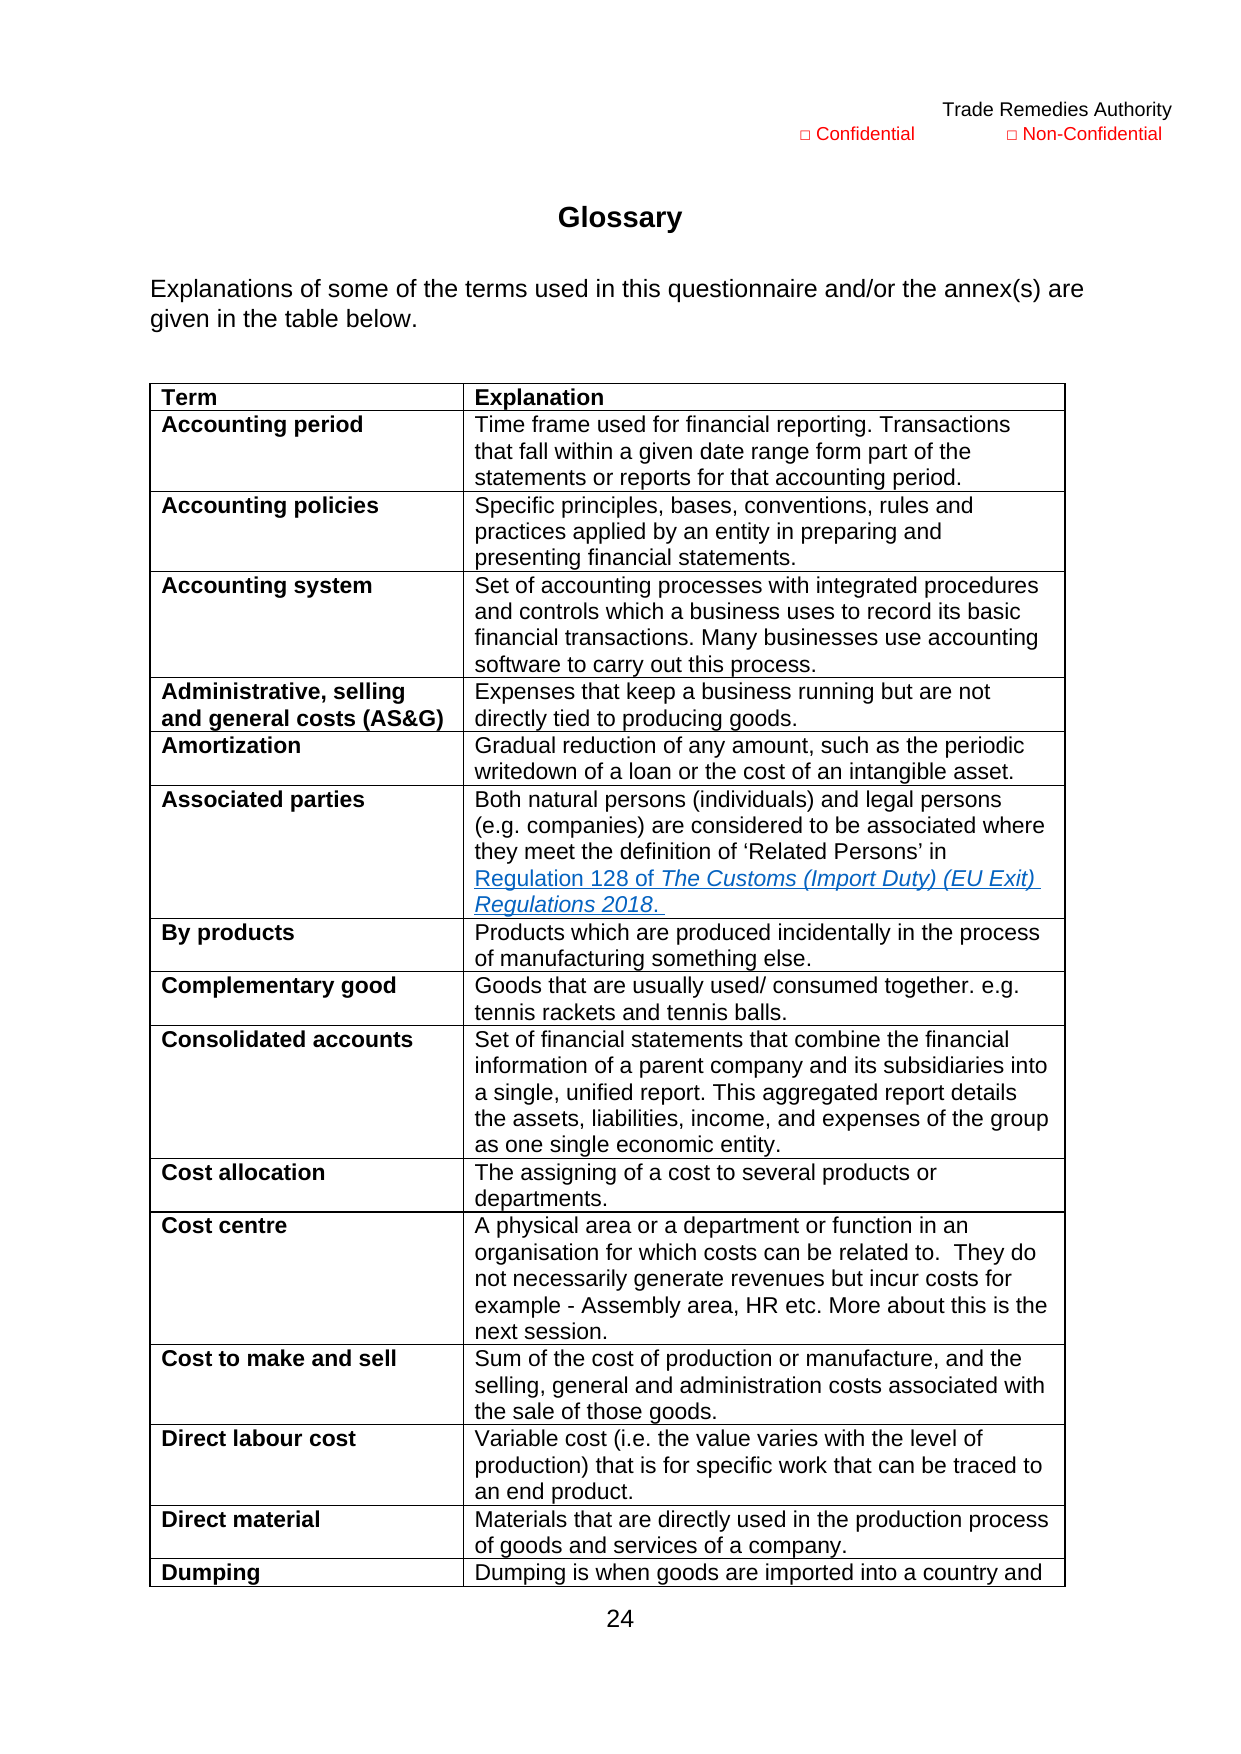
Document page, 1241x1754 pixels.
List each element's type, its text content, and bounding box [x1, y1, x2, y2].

table_cell A physical area or a department or function in an organisation for which costs can be related to. They do not necessarily generate revenues but incur costs for example - Assembly area, HR etc. More about this is the next session. [464, 1213, 1064, 1344]
table_cell Dumping is when goods are imported into a country and [464, 1559, 1064, 1586]
table_cell Accounting system [151, 572, 463, 677]
table_cell Goods that are usually used/ consumed together. e.g. tennis rackets and tennis balls. [464, 972, 1064, 1025]
table_cell Time frame used for financial reporting. Transactions that fall within a given date range form part of the statements or reports for that accounting period. [464, 411, 1064, 491]
table_cell Dumping [151, 1559, 463, 1586]
table_cell Products which are produced incidentally in the process of manufacturing something else. [464, 919, 1064, 971]
table_cell Gradual reduction of any amount, such as the periodic writedown of a loan or the cost of an intangible asset. [464, 732, 1064, 784]
table_cell By products [151, 919, 463, 971]
table_cell Sum of the cost of production or manufacture, and the selling, general and administration costs associated with the sale of those goods. [464, 1345, 1064, 1424]
table_cell Associated parties [151, 786, 463, 917]
table_cell Accounting policies [151, 492, 463, 571]
table_cell Specific principles, bases, conventions, rules and practices applied by an entity in preparing and presenting financial statements. [464, 492, 1064, 571]
table_cell Cost allocation [151, 1159, 463, 1211]
table_cell Cost centre [151, 1213, 463, 1344]
table_cell Materials that are directly used in the production process of goods and services of a company. [464, 1506, 1064, 1558]
table_header Term [151, 384, 463, 410]
table_cell Variable cost (i.e. the value varies with the level of production) that is for specific work that can be traced to an end product. [464, 1425, 1064, 1504]
table_cell Set of financial statements that combine the financial information of a parent company and its subsidiaries into a single, unified report. This aggregated report details the assets, liabilities, income, and expenses of the group as one single economic entity. [464, 1026, 1064, 1158]
subtitle Glossary [150, 200, 1090, 271]
table_cell Amortization [151, 732, 463, 784]
text Explanations of some of the terms used in this questionnaire and/or the annex(s) are given in the table below. [150, 274, 1090, 333]
table_cell The assigning of a cost to several products or departments. [464, 1159, 1064, 1211]
table_header Explanation [464, 384, 1064, 410]
table_cell Accounting period [151, 411, 463, 491]
table_cell Direct material [151, 1506, 463, 1558]
table_cell Consolidated accounts [151, 1026, 463, 1158]
table_cell Expenses that keep a business running but are not directly tied to producing goods. [464, 678, 1064, 731]
table_cell Complementary good [151, 972, 463, 1025]
table_cell Set of accounting processes with integrated procedures and controls which a business uses to record its basic financial transactions. Many businesses use accounting software to carry out this process. [464, 572, 1064, 677]
table_cell Administrative, selling and general costs (AS&G) [151, 678, 463, 731]
table_cell Direct labour cost [151, 1425, 463, 1504]
table_cell Cost to make and sell [151, 1345, 463, 1424]
table_cell Both natural persons (individuals) and legal persons (e.g. companies) are considered to be associated where they meet the definition of ‘Related Persons’ in Regulation 128 of The Customs (Import Duty) (EU Exit) Regulations 2018. [464, 786, 1064, 917]
